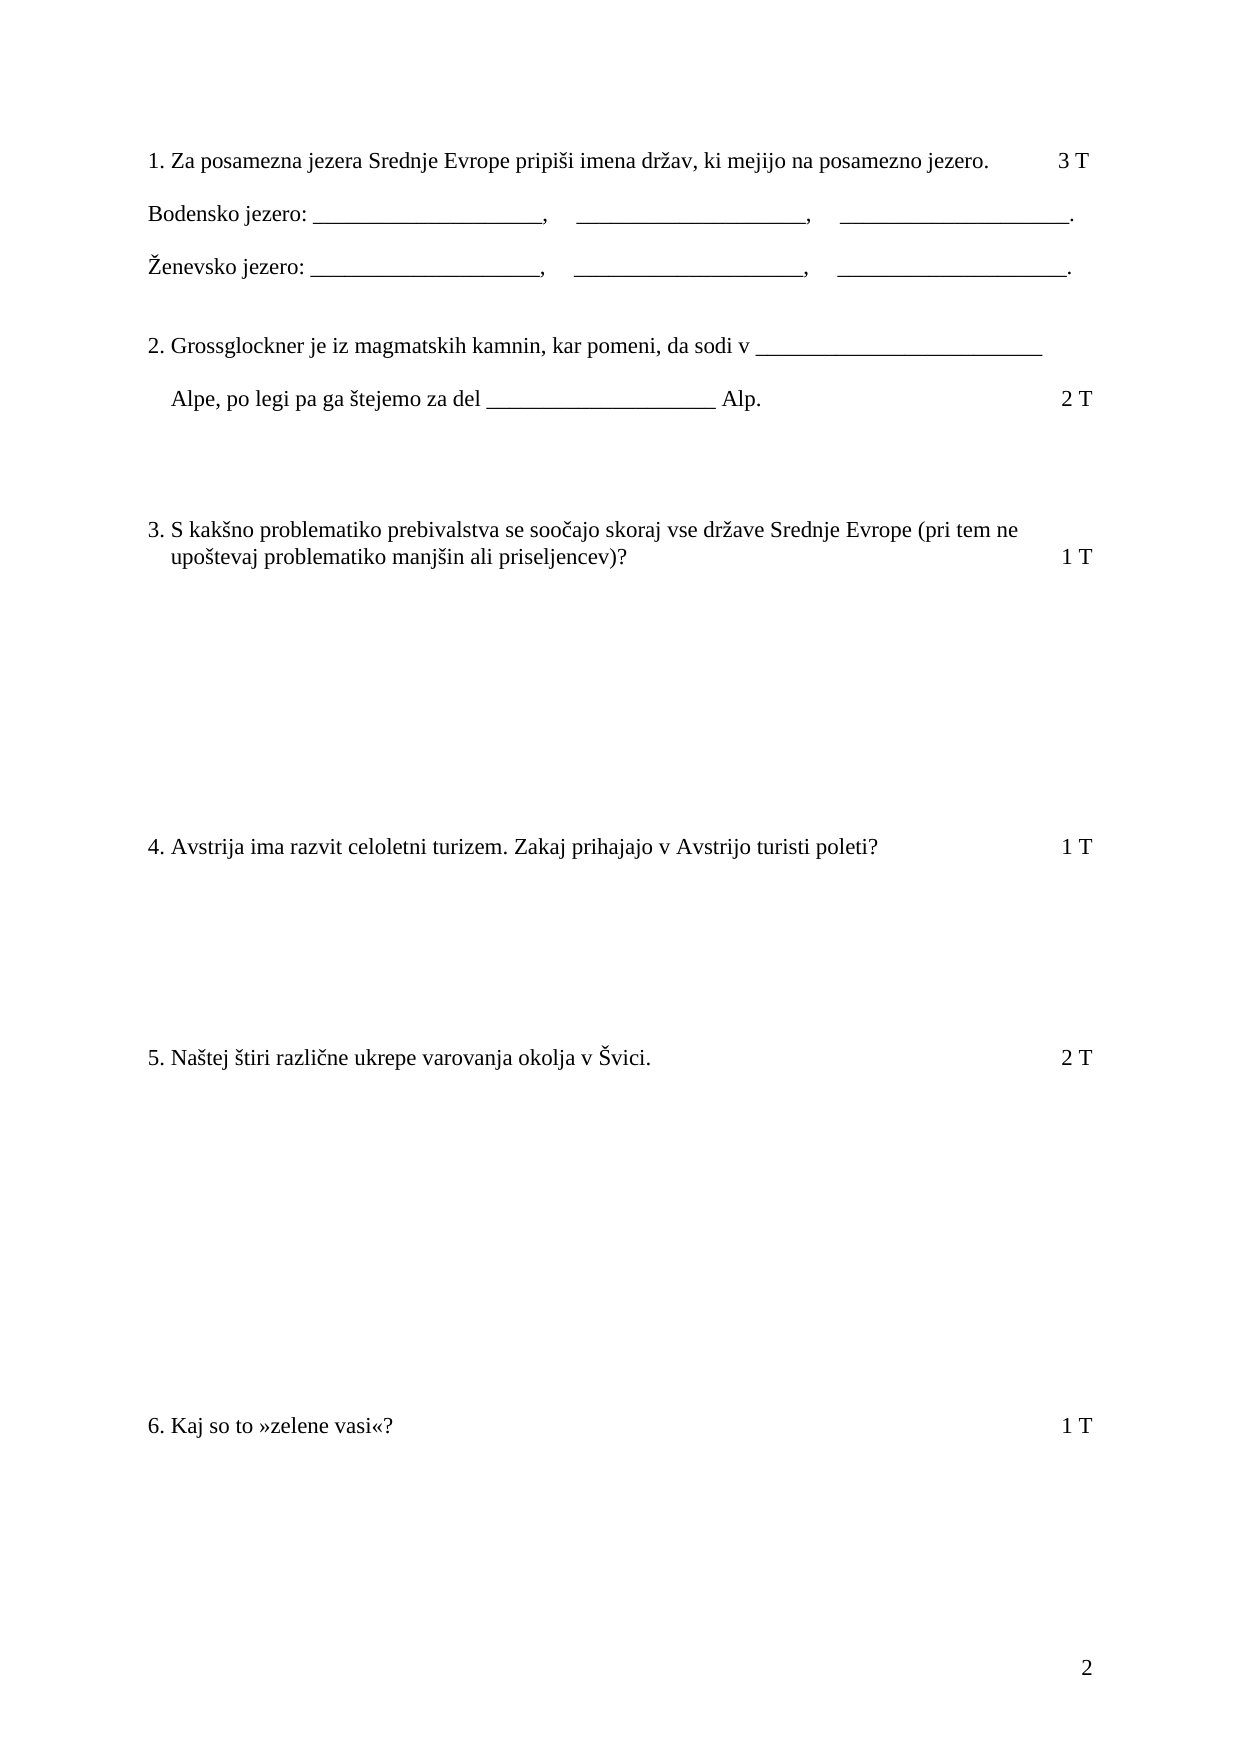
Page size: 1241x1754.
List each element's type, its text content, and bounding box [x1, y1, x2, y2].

text 6. Kaj so to »zelene vasi«? 1 T [148, 1413, 1093, 1439]
text 4. Avstrija ima razvit celoletni turizem. Zakaj prihajajo v Avstrijo turisti poleti? 1 T [148, 833, 1093, 859]
text Ženevsko jezero: ____________________, ____________________, ____________________. [148, 253, 1093, 279]
text 5. Naštej štiri različne ukrepe varovanja okolja v Švici. 2 T [148, 1044, 1093, 1070]
text upoštevaj problematiko manjšin ali priseljencev)? 1 T [148, 543, 1093, 569]
text 1. Za posamezna jezera Srednje Evrope pripiši imena držav, ki mejijo na posamezno jezero. 3 T [148, 148, 1093, 174]
text Alpe, po legi pa ga štejemo za del ____________________ Alp. 2 T [148, 385, 1093, 411]
text 2. Grossglockner je iz magmatskih kamnin, kar pomeni, da sodi v _________________________ [148, 332, 1093, 358]
text 3. S kakšno problematiko prebivalstva se soočajo skoraj vse države Srednje Evrope (pri tem ne [148, 517, 1093, 543]
text Bodensko jezero: ____________________, ____________________, ____________________. [148, 200, 1093, 227]
